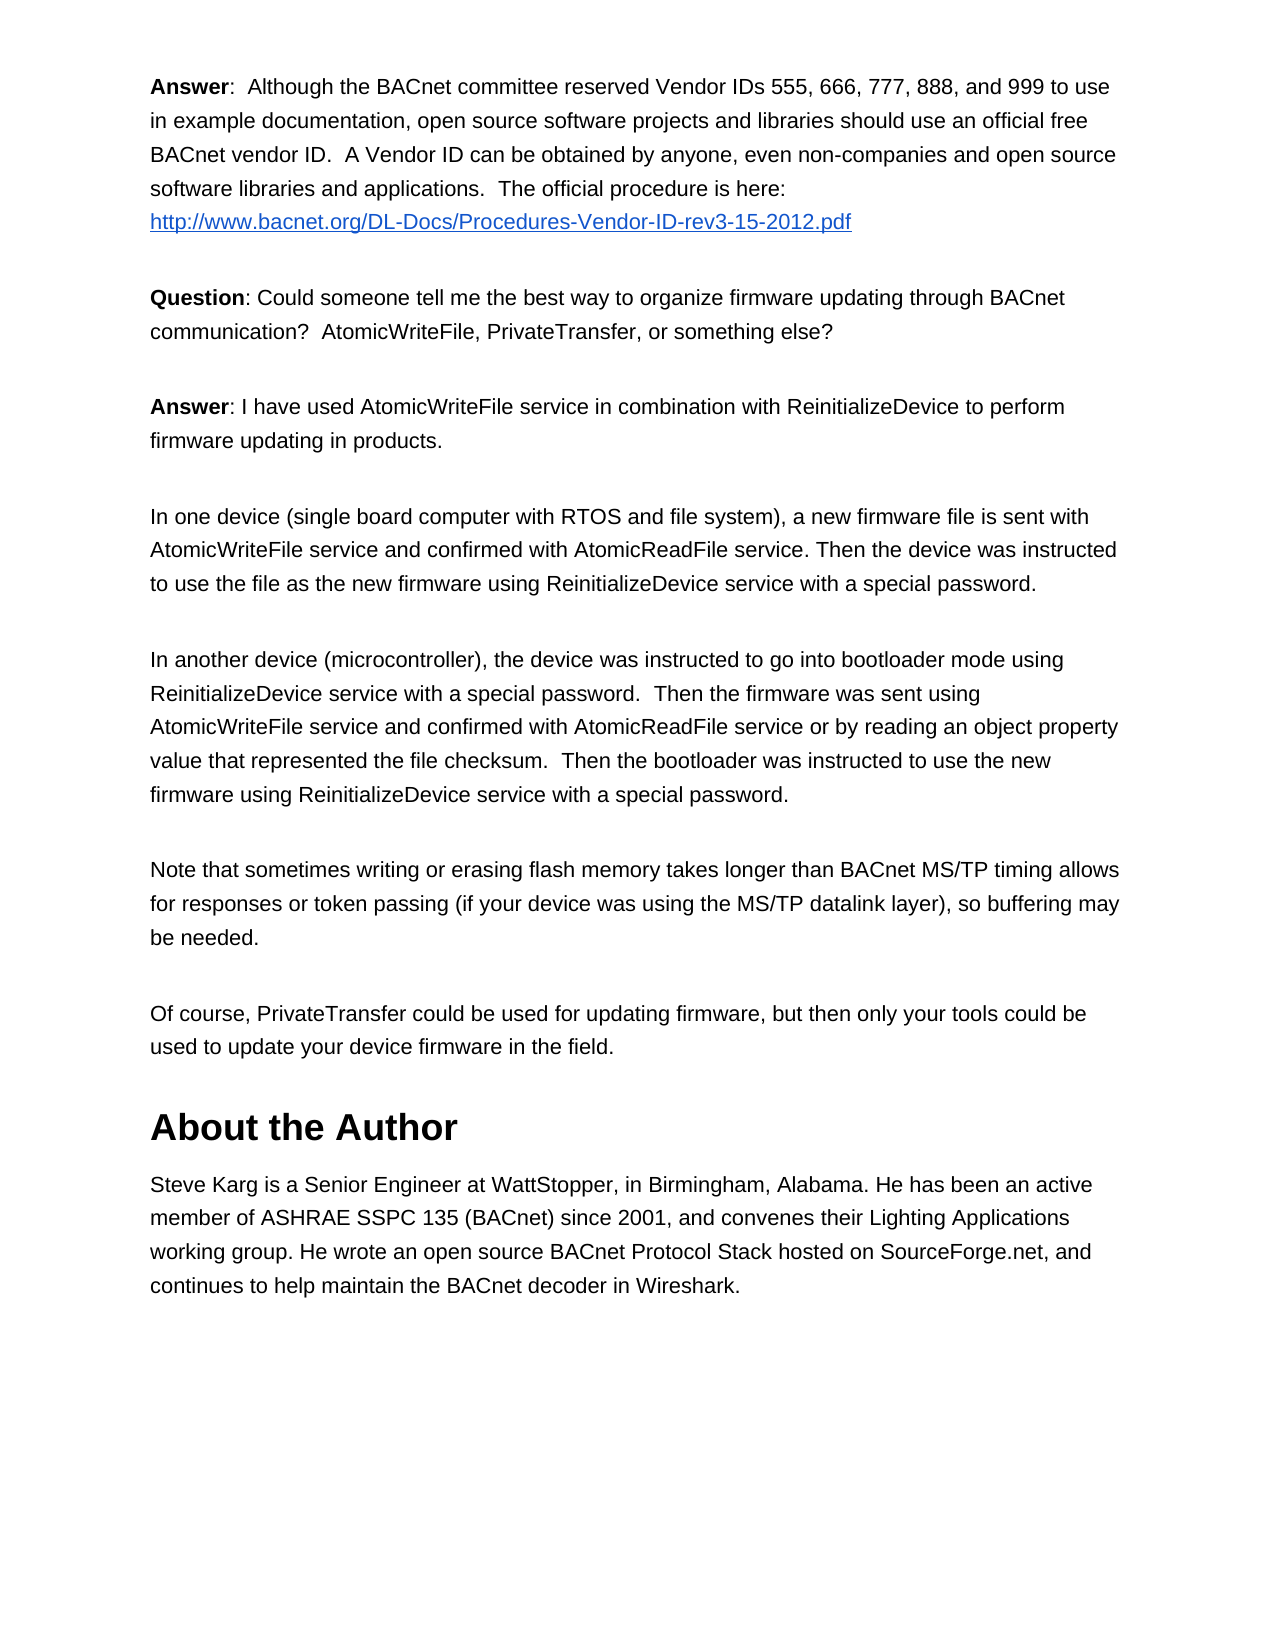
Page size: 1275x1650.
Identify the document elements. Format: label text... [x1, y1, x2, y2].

text Answer: I have used AtomicWriteFile service in combination with ReinitializeDevice to perform firmware updating in products. [150, 395, 1125, 453]
text Note that sometimes writing or erasing flash memory takes longer than BACnet MS/TP timing allows for responses or token passing (if your device was using the MS/TP datalink layer), so buffering may be needed. [150, 858, 1125, 950]
text Question: Could someone tell me the best way to organize firmware updating through BACnet communication? AtomicWriteFile, PrivateTransfer, or something else? [150, 286, 1125, 344]
text http://www.bacnet.org/DL-Docs/Procedures-Vendor-ID-rev3-15-2012.pdf [150, 210, 1125, 234]
text Steve Karg is a Senior Engineer at WattStopper, in Birmingham, Alabama. He has been an active member of ASHRAE SSPC 135 (BACnet) since 2001, and convenes their Lighting Applications working group. He wrote an open source BACnet Protocol Stack hosted on SourceForge.net, and continues to help maintain the BACnet decoder in Wireshark. [150, 1172, 1125, 1298]
subtitle About the Author [150, 1106, 1125, 1148]
text In one device (single board computer with RTOS and file system), a new firmware file is sent with AtomicWriteFile service and confirmed with AtomicReadFile service. Then the device was instructed to use the file as the new firmware using ReinitializeDevice service with a special password. [150, 504, 1125, 596]
text Of course, PrivateTransfer could be used for updating firmware, but then only your tools could be used to update your device firmware in the field. [150, 1001, 1125, 1059]
text Answer: Although the BACnet committee reserved Vendor IDs 555, 666, 777, 888, and 999 to use in example documentation, open source software projects and libraries should use an official free BACnet vendor ID. A Vendor ID can be obtained by anyone, even non-companies and open source software libraries and applications. The official procedure is here: [150, 75, 1125, 201]
text In another device (microcontroller), the device was instructed to go into bootloader mode using ReinitializeDevice service with a special password. Then the firmware was sent using AtomicWriteFile service and confirmed with AtomicReadFile service or by reading an object property value that represented the file checksum. Then the bootloader was instructed to use the new firmware using ReinitializeDevice service with a special password. [150, 647, 1125, 807]
